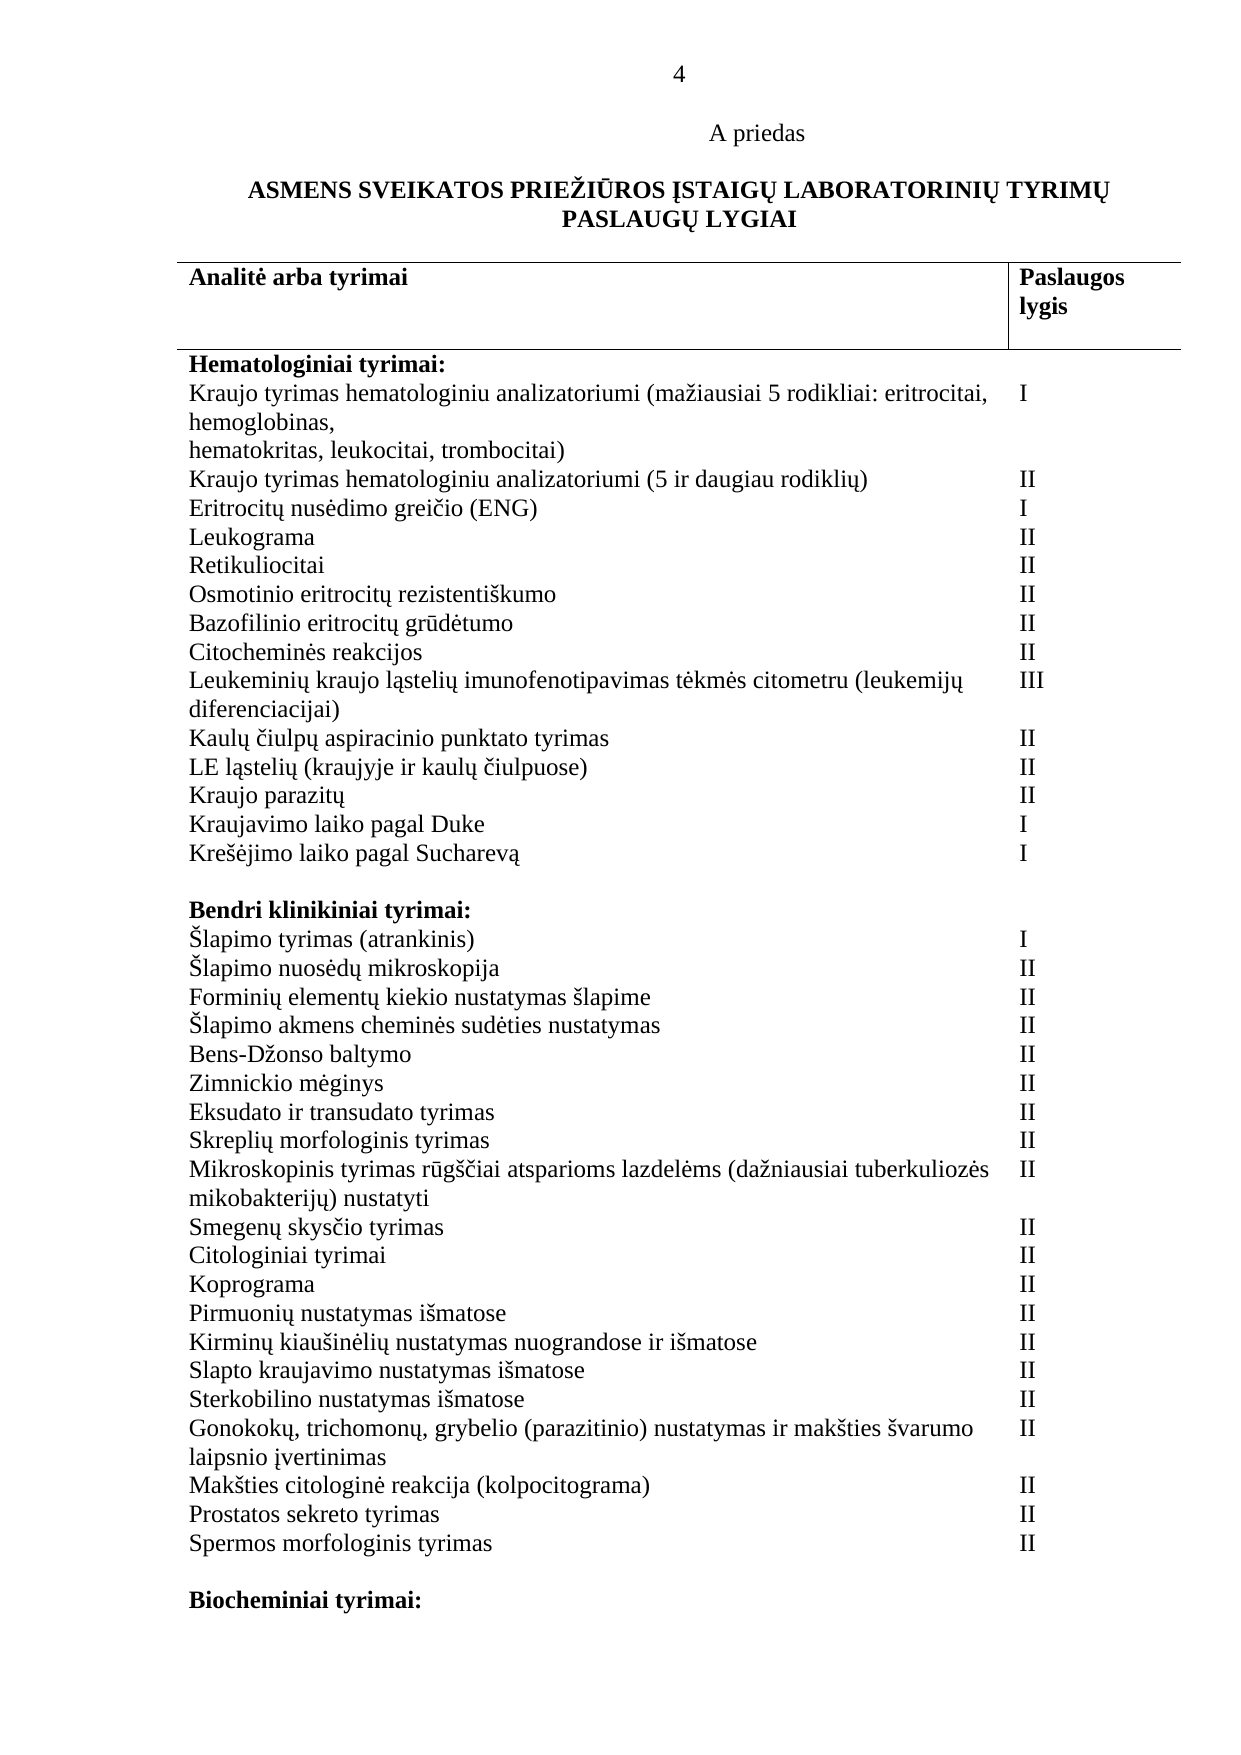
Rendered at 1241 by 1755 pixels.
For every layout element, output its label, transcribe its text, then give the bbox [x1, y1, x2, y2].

table_cell [1008, 350, 1181, 378]
table_cell I [1008, 924, 1181, 953]
table_cell II [1008, 1097, 1181, 1125]
table_cell II [1008, 550, 1181, 579]
table_cell II [1008, 522, 1181, 550]
table_cell Eksudato ir transudato tyrimas [177, 1097, 1008, 1125]
table_cell [1008, 867, 1181, 895]
table_cell Kraujo tyrimas hematologiniu analizatoriumi (mažiausiai 5 rodikliai: eritrocitai, hemoglobinas, [177, 378, 1008, 435]
table_cell Smegenų skysčio tyrimas [177, 1212, 1008, 1240]
table_cell II [1008, 464, 1181, 493]
table_cell Prostatos sekreto tyrimas [177, 1499, 1008, 1528]
table_cell Mikroskopinis tyrimas rūgščiai atsparioms lazdelėms (dažniausiai tuberkuliozės mikobakterijų) nustatyti [177, 1154, 1008, 1212]
table_cell II [1008, 953, 1181, 982]
table_cell Leukeminių kraujo ląstelių imunofenotipavimas tėkmės citometru (leukemijų diferenciacijai) [177, 665, 1008, 723]
table_cell Biocheminiai tyrimai: [177, 1585, 1008, 1614]
table_cell II [1008, 752, 1181, 780]
table_cell [1008, 1557, 1181, 1585]
table_cell II [1008, 1298, 1181, 1327]
table_cell II [1008, 608, 1181, 637]
table_cell II [1008, 1528, 1181, 1557]
table_cell Kraujo tyrimas hematologiniu analizatoriumi (5 ir daugiau rodiklių) [177, 464, 1008, 493]
table_cell [177, 1557, 1008, 1585]
table_cell Hematologiniai tyrimai: [177, 350, 1008, 378]
table_cell Gonokokų, trichomonų, grybelio (parazitinio) nustatymas ir makšties švarumo laipsnio įvertinimas [177, 1413, 1008, 1470]
table_cell II [1008, 1154, 1181, 1212]
table_cell Bens-Džonso baltymo [177, 1039, 1008, 1068]
table_cell II [1008, 1499, 1181, 1528]
table_cell I [1008, 809, 1181, 838]
table_cell Forminių elementų kiekio nustatymas šlapime [177, 982, 1008, 1010]
table_cell II [1008, 1355, 1181, 1384]
table_cell Kaulų čiulpų aspiracinio punktato tyrimas [177, 723, 1008, 752]
table_cell [177, 867, 1008, 895]
table_cell [177, 320, 1008, 349]
text A priedas [177, 118, 1181, 147]
table_cell Kirminų kiaušinėlių nustatymas nuograndose ir išmatose [177, 1327, 1008, 1355]
table_cell Sterkobilino nustatymas išmatose [177, 1384, 1008, 1413]
table_cell II [1008, 982, 1181, 1010]
table_cell Retikuliocitai [177, 550, 1008, 579]
table_cell II [1008, 1413, 1181, 1470]
table_cell II [1008, 780, 1181, 809]
table_cell II [1008, 637, 1181, 665]
table_cell I [1008, 493, 1181, 522]
table_cell [1008, 435, 1181, 464]
table_cell III [1008, 665, 1181, 723]
table_cell II [1008, 1327, 1181, 1355]
table_cell Krešėjimo laiko pagal Sucharevą [177, 838, 1008, 867]
table_cell Zimnickio mėginys [177, 1068, 1008, 1097]
table_cell II [1008, 1384, 1181, 1413]
table_cell Koprograma [177, 1269, 1008, 1298]
table_cell Citologiniai tyrimai [177, 1240, 1008, 1269]
table_cell [1008, 1585, 1181, 1614]
table_cell Kraujavimo laiko pagal Duke [177, 809, 1008, 838]
table_cell Šlapimo akmens cheminės sudėties nustatymas [177, 1010, 1008, 1039]
table_cell Šlapimo nuosėdų mikroskopija [177, 953, 1008, 982]
table_cell Citocheminės reakcijos [177, 637, 1008, 665]
table_header Paslaugos lygis [1009, 263, 1181, 320]
table_cell Skreplių morfologinis tyrimas [177, 1125, 1008, 1154]
table_cell Spermos morfologinis tyrimas [177, 1528, 1008, 1557]
table_cell II [1008, 1240, 1181, 1269]
table_cell II [1008, 1269, 1181, 1298]
text Asmens sveikatos priežiūros įstaigų laboratorinių tyrimų paslaugų lygiai [177, 176, 1181, 233]
table_header Analitė arba tyrimai [177, 263, 1008, 320]
table_cell II [1008, 1470, 1181, 1499]
table_cell [1008, 895, 1181, 924]
table_cell [1009, 320, 1181, 349]
table_cell Kraujo parazitų [177, 780, 1008, 809]
table_cell Makšties citologinė reakcija (kolpocitograma) [177, 1470, 1008, 1499]
table_cell hematokritas, leukocitai, trombocitai) [177, 435, 1008, 464]
table_cell Bazofilinio eritrocitų grūdėtumo [177, 608, 1008, 637]
table_cell II [1008, 1039, 1181, 1068]
table_cell II [1008, 1068, 1181, 1097]
table_cell II [1008, 1125, 1181, 1154]
table_cell Bendri klinikiniai tyrimai: [177, 895, 1008, 924]
table_cell Osmotinio eritrocitų rezistentiškumo [177, 579, 1008, 608]
table_cell II [1008, 723, 1181, 752]
table_cell Leukograma [177, 522, 1008, 550]
table_cell I [1008, 378, 1181, 435]
table_cell II [1008, 1212, 1181, 1240]
table_cell Slapto kraujavimo nustatymas išmatose [177, 1355, 1008, 1384]
table_cell II [1008, 1010, 1181, 1039]
table_cell Šlapimo tyrimas (atrankinis) [177, 924, 1008, 953]
table_cell I [1008, 838, 1181, 867]
table_cell LE ląstelių (kraujyje ir kaulų čiulpuose) [177, 752, 1008, 780]
table_cell II [1008, 579, 1181, 608]
table_cell Pirmuonių nustatymas išmatose [177, 1298, 1008, 1327]
table_cell Eritrocitų nusėdimo greičio (ENG) [177, 493, 1008, 522]
